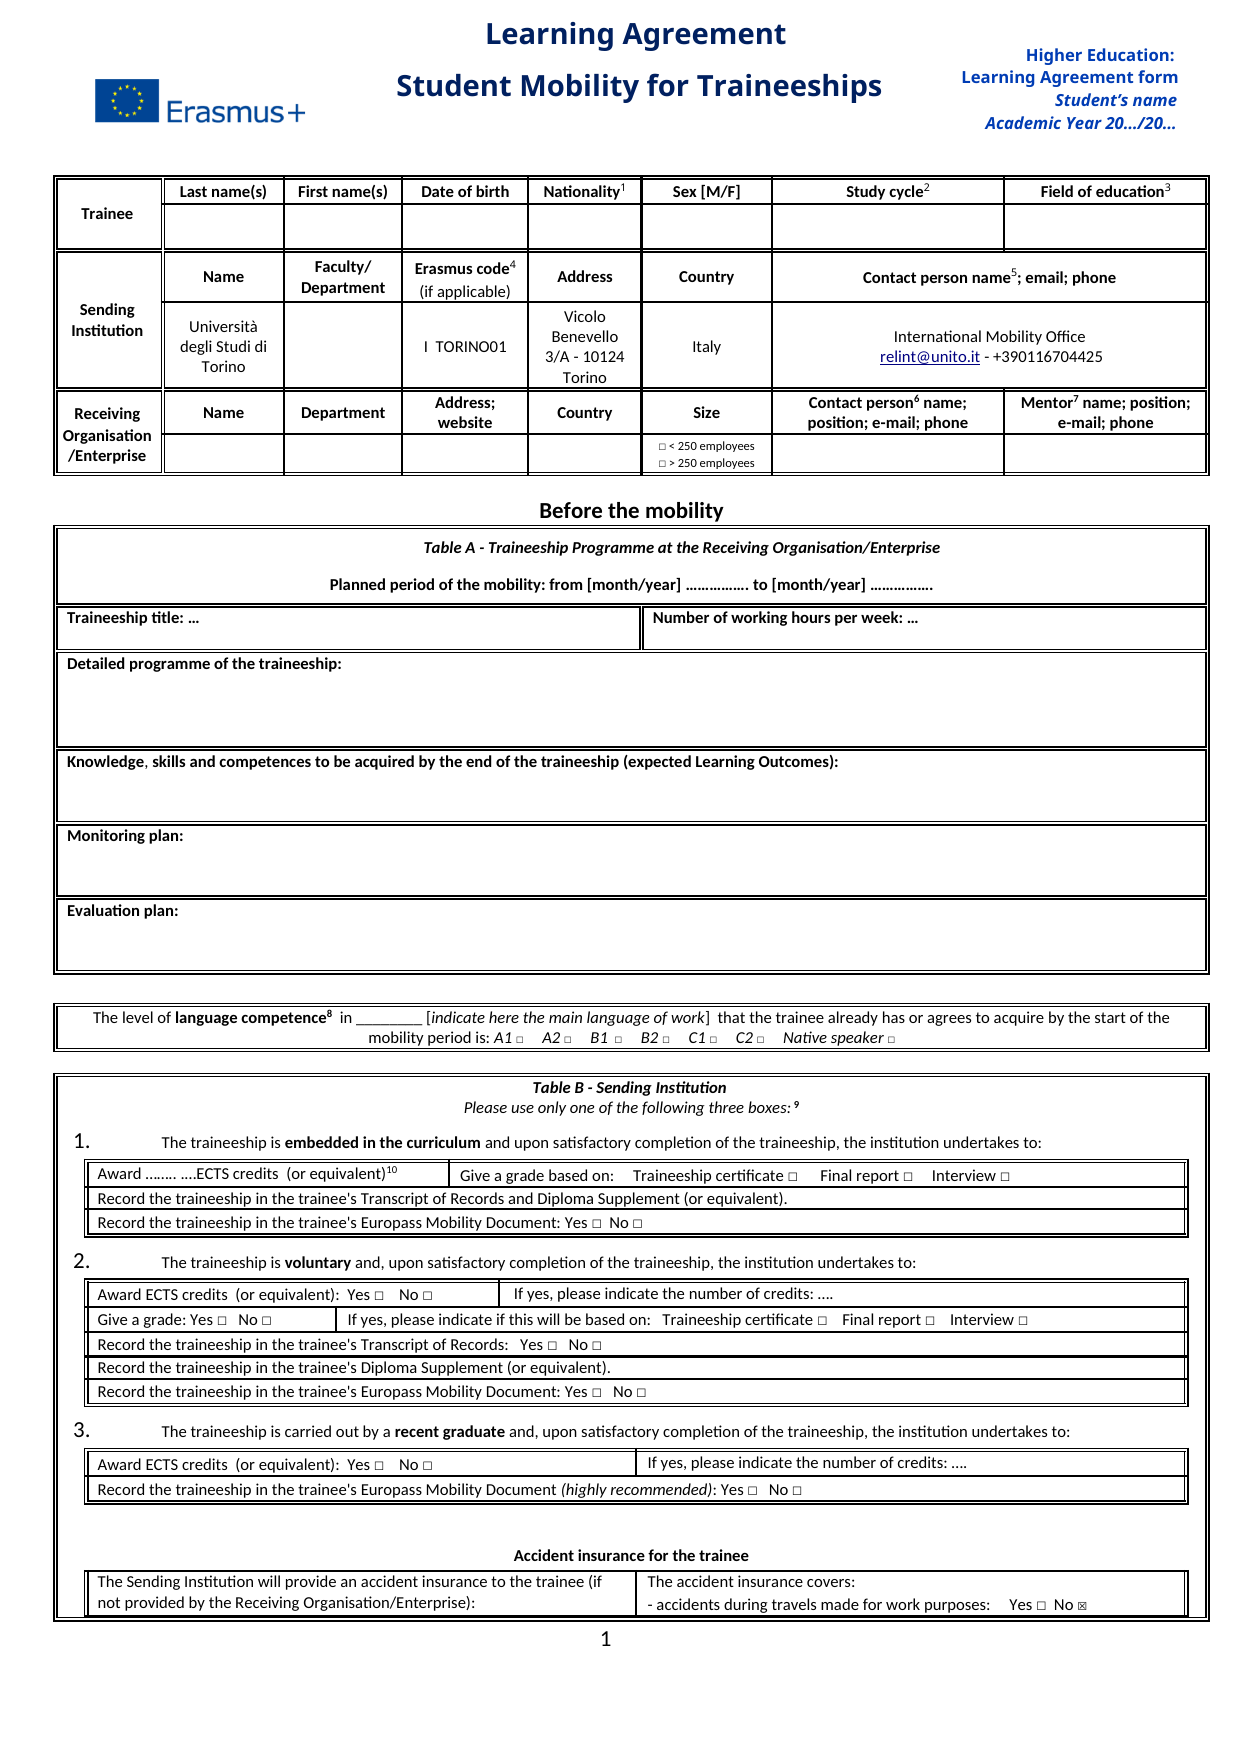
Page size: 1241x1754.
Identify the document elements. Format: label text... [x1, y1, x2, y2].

table_header Nationality [529, 180, 640, 202]
table_cell Give a grade: Yes ☐ No ☐ [89, 1308, 335, 1331]
table_cell Monitoring plan: [58, 826, 1205, 895]
table_header If yes, please indicate the number of credits: …. [637, 1452, 1184, 1475]
table_cell Country [643, 253, 771, 301]
table_cell [571, 975, 684, 1002]
table_cell Sending Institution [58, 253, 161, 387]
table_cell Name [165, 253, 283, 301]
table_header The accident insurance covers: - accidents during travels made for work purposes: Yes ☐ No ☒ [637, 1572, 1184, 1615]
table_cell [403, 435, 527, 471]
table_cell [285, 303, 401, 387]
table_cell Faculty/ Department [285, 253, 401, 301]
table_cell Size [643, 392, 771, 432]
table_cell Evaluation plan: [58, 900, 1205, 970]
table_cell Traineeship title: … [58, 608, 639, 648]
table_header Last name(s) [165, 180, 283, 202]
table_header Award ECTS credits (or equivalent): Yes ☐ No ☐ [89, 1452, 635, 1475]
table_cell [165, 435, 283, 471]
table_cell Country [529, 392, 640, 432]
table_cell Vicolo Benevello 3/A - 10124 Torino [529, 303, 640, 387]
table_cell Mentor name; position; e-mail; phone [1005, 392, 1205, 432]
table_cell I TORINO01 [403, 303, 527, 387]
table_cell [643, 205, 771, 248]
table_cell [158, 975, 276, 1002]
table_header The Sending Institution will provide an accident insurance to the trainee (if not provided by the Receiving Organisation/Enterprise): [89, 1572, 635, 1615]
table_cell Università degli Studi di Torino [165, 303, 283, 387]
table_cell Erasmus code (if applicable) [403, 253, 527, 301]
table_cell [1076, 975, 1207, 1002]
table_cell Record the traineeship in the trainee's Transcript of Records and Diploma Supplement (or equivalent). [89, 1188, 1184, 1208]
table_cell [58, 529, 158, 566]
table_cell [56, 975, 158, 1002]
table_header Study cycle [773, 180, 1003, 202]
table_cell [285, 205, 401, 248]
table_cell [529, 435, 640, 471]
table_cell [773, 435, 1003, 471]
table_cell [684, 975, 772, 1002]
table_cell [917, 975, 1076, 1002]
table_cell Italy [643, 303, 771, 387]
table_header Award ECTS credits (or equivalent): Yes ☐ No ☐ [89, 1283, 498, 1306]
table_cell If yes, please indicate if this will be based on: Traineeship certificate ☐ Final report ☐ Interview ☐ [337, 1308, 1184, 1331]
table_cell Record the traineeship in the trainee's Europass Mobility Document (highly recommended): Yes ☐ No ☐ [89, 1477, 1184, 1500]
table_cell [165, 205, 283, 248]
table_header Give a grade based on: Traineeship certificate ☐ Final report ☐ Interview ☐ [450, 1163, 1184, 1186]
table_cell Contact person name; email; phone [773, 253, 1205, 301]
table_cell Before the mobility [56, 476, 1207, 524]
table_cell Detailed programme of the traineeship: [58, 653, 1205, 746]
table_cell Record the traineeship in the trainee's Europass Mobility Document: Yes ☐ No ☐ [89, 1380, 1184, 1402]
table_cell Record the traineeship in the trainee's Europass Mobility Document: Yes ☐ No ☐ [89, 1210, 1184, 1233]
table_cell [772, 975, 917, 1002]
table_header Award …….. .…ECTS credits (or equivalent) [89, 1163, 448, 1186]
table_header Table B - Sending Institution Please use only one of the following three boxes: The traineeship is embedded in the curriculum and upon satisfactory completion of the traineeship, the institution undertakes to: The traineeship is voluntary and, upon satisfactory completion of the traineeship, the institution undertakes to: The traineeship is carried out by a recent graduate and, upon satisfactory completion of the traineeship, the institution undertakes to: Accident insurance for the trainee [58, 1077, 1205, 1617]
table_cell [468, 975, 571, 1002]
table_header First name(s) [350, 6, 931, 154]
table_cell [1005, 435, 1205, 471]
table_cell Address; website [403, 392, 527, 432]
table_cell Name [165, 392, 283, 432]
table_header Field of education [1005, 180, 1205, 202]
table_cell Department [285, 392, 401, 432]
table_cell ☐ < 250 employees ☐ > 250 employees [643, 435, 771, 471]
table_cell [529, 205, 640, 248]
table_header If yes, please indicate the number of credits: …. [500, 1283, 1184, 1306]
table_cell Knowledge, skills and competences to be acquired by the end of the traineeship (expected Learning Outcomes): [58, 751, 1205, 821]
table_header Sex [M/F] [643, 180, 771, 202]
table_header Trainee [58, 180, 161, 248]
table_header Date of birth [403, 180, 527, 202]
table_cell Planned period of the mobility: from [month/year] ……………. to [month/year] ……………. [58, 566, 1205, 603]
table_cell [285, 435, 401, 471]
table_cell [276, 975, 468, 1002]
table_cell Table A - Traineeship Programme at the Receiving Organisation/Enterprise [158, 529, 1205, 566]
table_cell [403, 205, 527, 248]
table_cell Number of working hours per week: … [644, 608, 1205, 648]
table_cell Contact person name; position; e-mail; phone [773, 392, 1003, 432]
table_header First name(s) [285, 180, 401, 202]
table_cell Address [529, 253, 640, 301]
table_cell [1005, 205, 1205, 248]
table_cell The level of language competence in ________ [indicate here the main language of work] that the trainee already has or agrees to acquire by the start of the mobility period is: A1 ☐ A2 ☐ B1 ☐ B2 ☐ C1 ☐ C2 ☐ Native speaker ☐ [58, 1007, 1205, 1048]
table_cell International Mobility Office relint@unito.it - +390116704425 [773, 303, 1205, 387]
table_cell Receiving Organisation/Enterprise [58, 392, 161, 471]
table_cell Record the traineeship in the trainee's Transcript of Records: Yes ☐ No ☐ [89, 1333, 1184, 1355]
table_cell Record the traineeship in the trainee's Diploma Supplement (or equivalent). [89, 1358, 1184, 1378]
table_cell [773, 205, 1003, 248]
